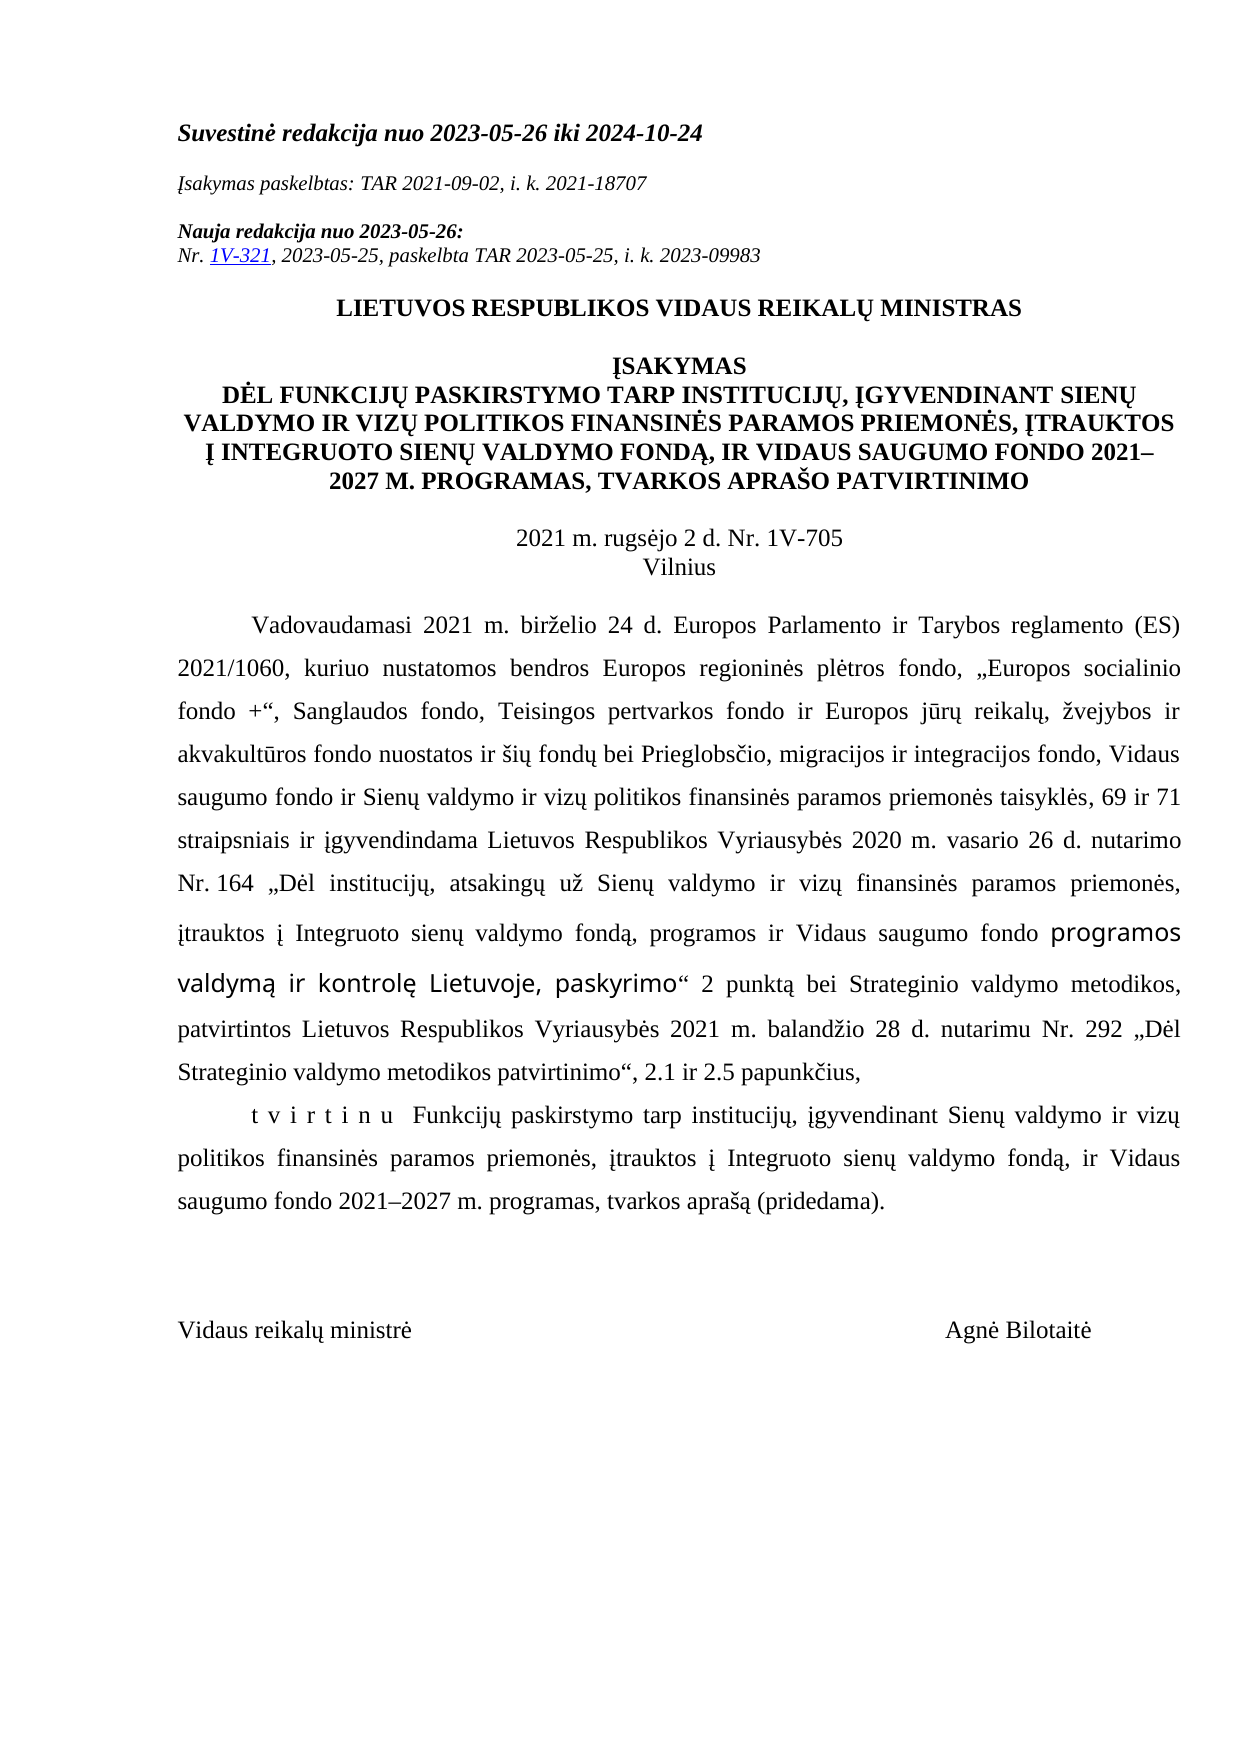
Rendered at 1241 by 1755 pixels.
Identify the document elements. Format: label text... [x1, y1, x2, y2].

text Vadovaudamasi 2021 m. birželio 24 d. Europos Parlamento ir Tarybos reglamento (ES) 2021/1060, kuriuo nustatomos bendros Europos regioninės plėtros fondo, „Europos socialinio fondo +“, Sanglaudos fondo, Teisingos pertvarkos fondo ir Europos jūrų reikalų, žvejybos ir akvakultūros fondo nuostatos ir šių fondų bei Prieglobsčio, migracijos ir integracijos fondo, Vidaus saugumo fondo ir Sienų valdymo ir vizų politikos finansinės paramos priemonės taisyklės, 69 ir 71 straipsniais ir įgyvendindama Lietuvos Respublikos Vyriausybės 2020 m. vasario 26 d. nutarimo Nr. 164 „Dėl institucijų, atsakingų už Sienų valdymo ir vizų finansinės paramos priemonės, įtrauktos į Integruoto sienų valdymo fondą, programos ir Vidaus saugumo fondo programos valdymą ir kontrolę Lietuvoje, paskyrimo“ 2 punktą bei Strateginio valdymo metodikos, patvirtintos Lietuvos Respublikos Vyriausybės 2021 m. balandžio 28 d. nutarimu Nr. 292 „Dėl Strateginio valdymo metodikos patvirtinimo“, 2.1 ir 2.5 papunkčius, [177, 610, 1181, 1086]
text Nauja redakcija nuo 2023-05-26: [177, 219, 1181, 243]
text DĖL FUNKCIJŲ PASKIRSTYMO TARP INSTITUCIJŲ, ĮGYVENDINANT SIENŲ VALDYMO IR VIZŲ POLITIKOS FINANSINĖS PARAMOS PRIEMONĖS, ĮTRAUKTOS Į INTEGRUOTO SIENŲ VALDYMO FONDĄ, IR VIDAUS SAUGUMO FONDO 2021–2027 M. PROGRAMAS, TVARKOS APRAŠO PATVIRTINIMO [177, 380, 1181, 495]
text ĮSAKYMAS [177, 351, 1181, 380]
text LIETUVOS RESPUBLIKOS VIDAUS REIKALŲ MINISTRAS [177, 293, 1181, 322]
text Nr. 1V-321, 2023-05-25, paskelbta TAR 2023-05-25, i. k. 2023-09983 [177, 243, 1181, 267]
text t v i r t i n u Funkcijų paskirstymo tarp institucijų, įgyvendinant Sienų valdymo ir vizų politikos finansinės paramos priemonės, įtrauktos į Integruoto sienų valdymo fondą, ir Vidaus saugumo fondo 2021–2027 m. programas, tvarkos aprašą (pridedama). [177, 1100, 1181, 1215]
text 2021 m. rugsėjo 2 d. Nr. 1V-705 [177, 523, 1181, 552]
text Vilnius [177, 552, 1181, 581]
text Vidaus reikalų ministrė Agnė Bilotaitė [177, 1316, 1181, 1344]
text Įsakymas paskelbtas: TAR 2021-09-02, i. k. 2021-18707 [177, 171, 1181, 195]
text Suvestinė redakcija nuo 2023-05-26 iki 2024-10-24 [177, 118, 1181, 147]
